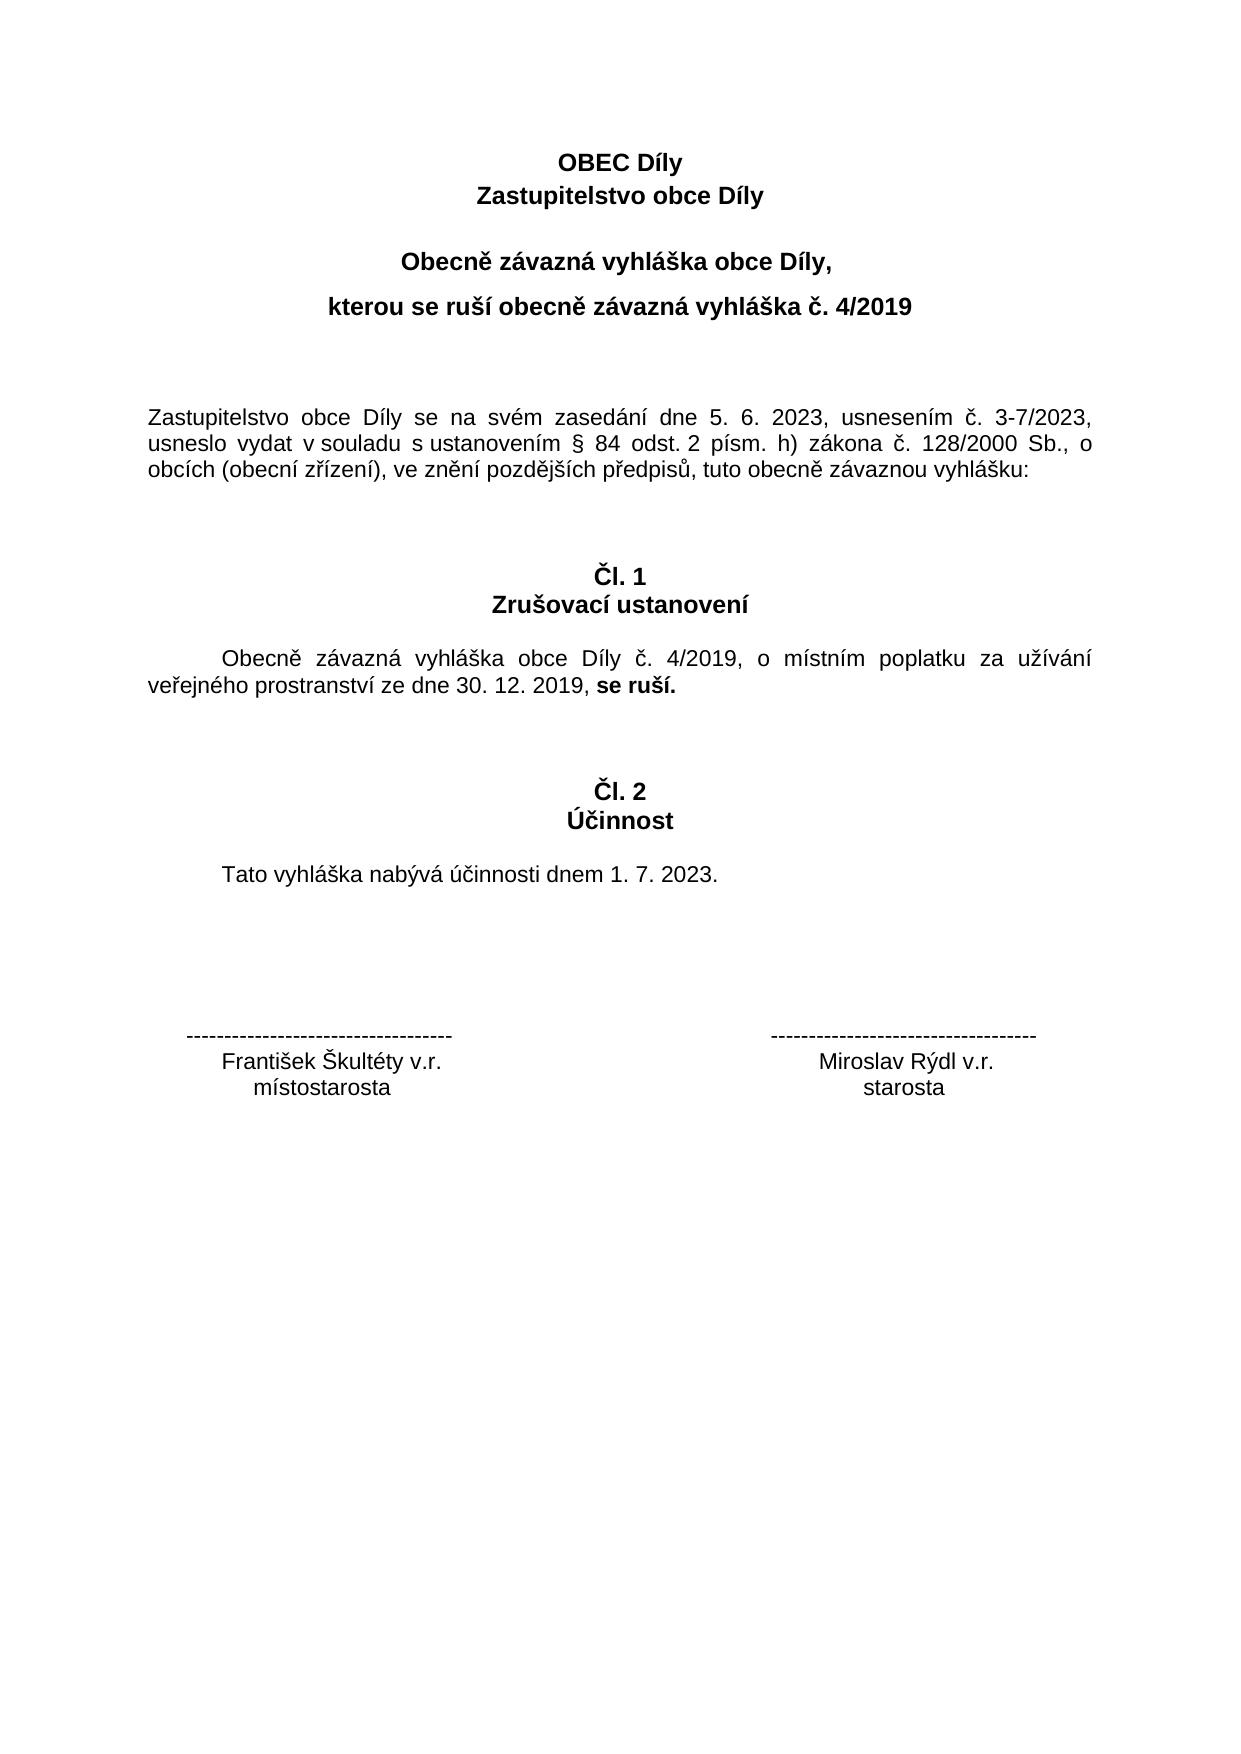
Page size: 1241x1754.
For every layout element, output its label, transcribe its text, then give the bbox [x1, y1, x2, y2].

text OBEC Díly [148, 148, 1093, 176]
text Účinnost [148, 806, 1093, 835]
text ----------------------------------- ----------------------------------- [148, 1022, 1093, 1048]
text Tato vyhláška nabývá účinnosti dnem 1. 7. 2023. [148, 861, 1093, 887]
text František Škultéty v.r. Miroslav Rýdl v.r. [148, 1048, 1093, 1074]
text Obecně závazná vyhláška obce Díly č. 4/2019, o místním poplatku za užívání veřejného prostranství ze dne 30. 12. 2019, se ruší. [148, 645, 1093, 698]
text Zastupitelstvo obce Díly se na svém zasedání dne 5. 6. 2023, usnesením č. 3-7/2023, usneslo vydat v souladu s ustanovením § 84 odst. 2 písm. h) zákona č. 128/2000 Sb., o obcích (obecní zřízení), ve znění pozdějších předpisů, tuto obecně závaznou vyhlášku: [148, 403, 1093, 482]
text Zrušovací ustanovení [148, 590, 1093, 619]
text Čl. 1 [148, 562, 1093, 590]
text kterou se ruší obecně závazná vyhláška č. 4/2019 [148, 292, 1093, 321]
text Obecně závazná vyhláška obce Díly, [148, 247, 1093, 275]
text Zastupitelstvo obce Díly [148, 181, 1093, 209]
text Čl. 2 [148, 777, 1093, 806]
text místostarosta starosta [148, 1074, 1093, 1101]
